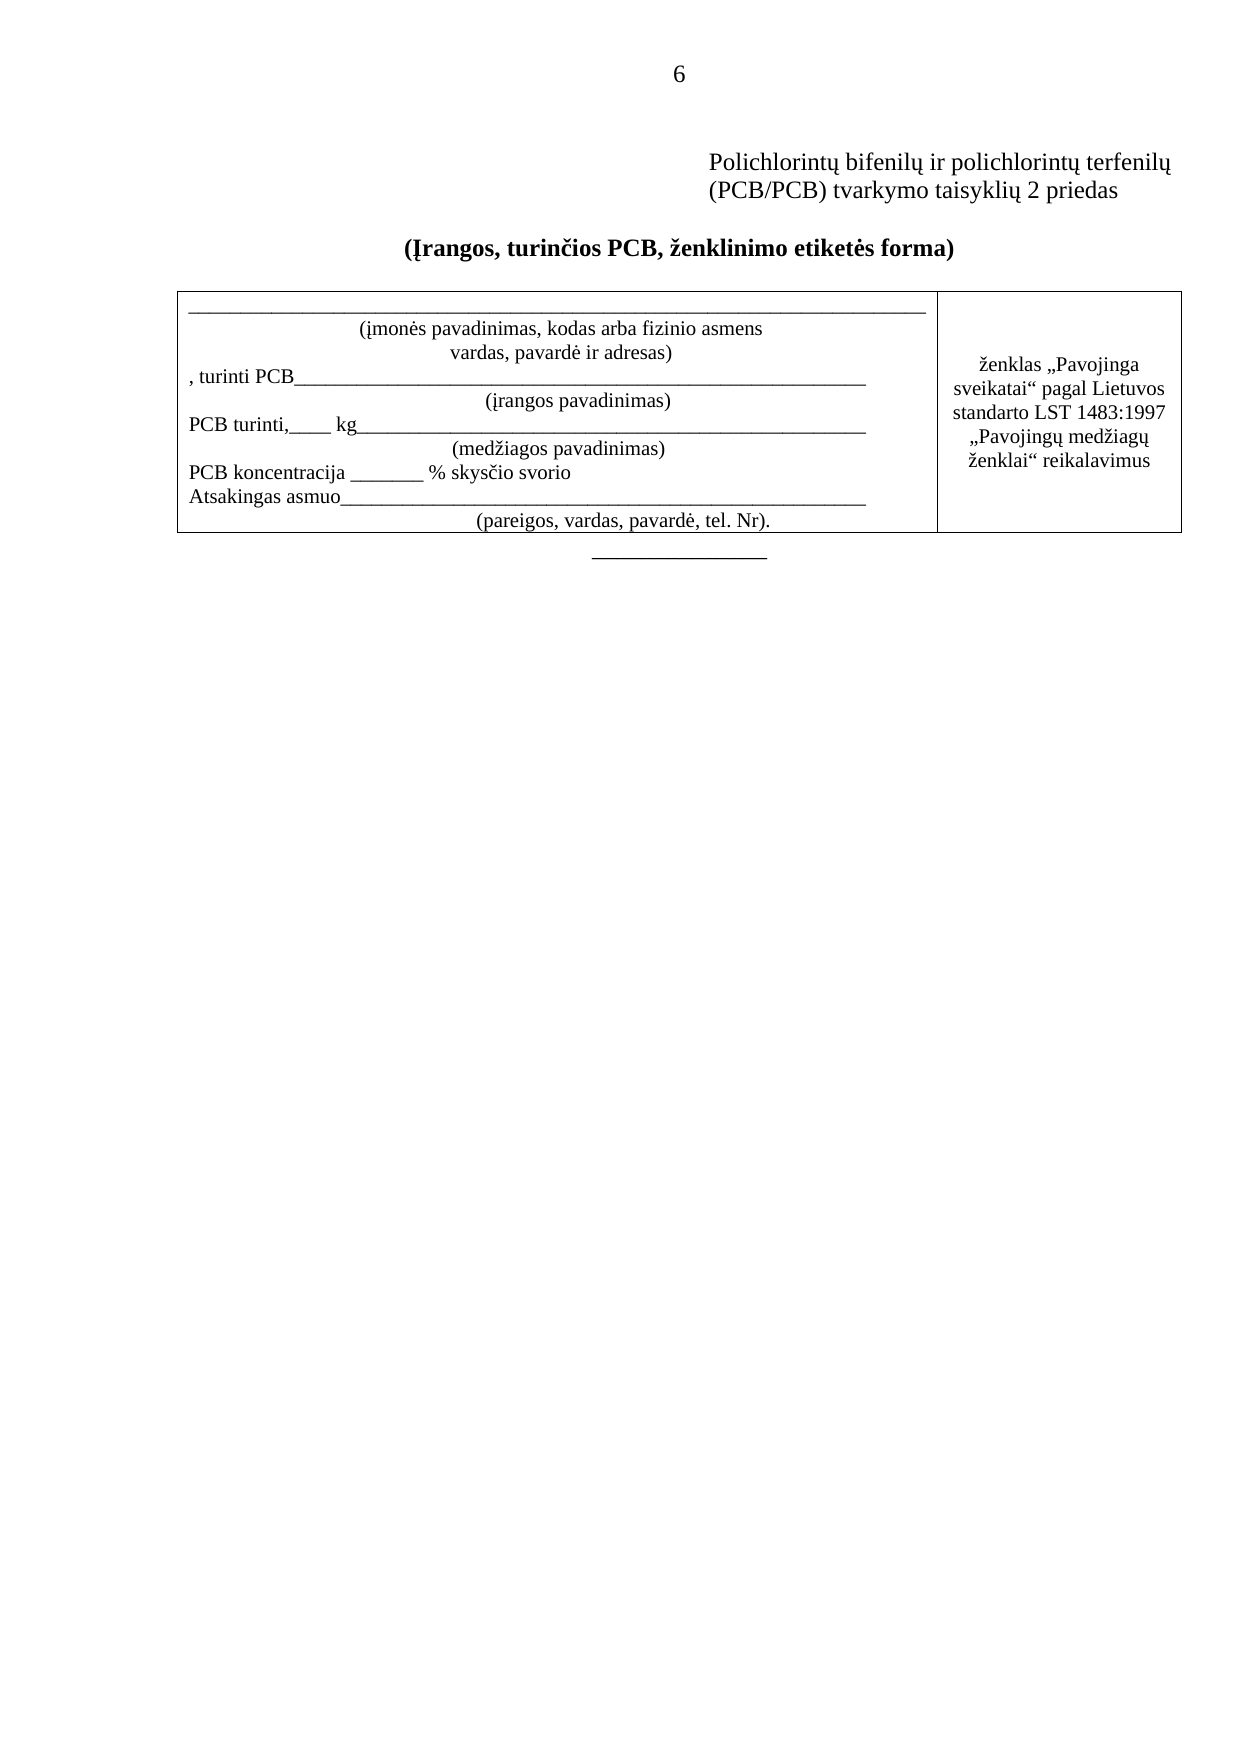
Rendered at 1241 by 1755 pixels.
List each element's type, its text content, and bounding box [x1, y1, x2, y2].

text (Įrangos, turinčios PCB, ženklinimo etiketės forma) [177, 233, 1181, 262]
text Polichlorintų bifenilų ir polichlorintų terfenilų [177, 147, 1181, 176]
table_header ženklas „Pavojinga sveikatai“ pagal Lietuvos standarto LST 1483:1997 „Pavojingų medžiagų ženklai“ reikalavimus [938, 292, 1181, 532]
table_header (įmonės pavadinimas, kodas arba fizinio asmens vardas, pavardė ir adresas) , turinti PCB (įrangos pavadinimas) PCB turinti,____ kg (medžiagos pavadinimas) PCB koncentracija _______ % skysčio svorio Atsakingas asmuo (pareigos, vardas, pavardė, tel. Nr). [178, 292, 937, 532]
text (PCB/PCB) tvarkymo taisyklių 2 priedas [177, 176, 1181, 204]
text ______________ [177, 533, 1181, 562]
